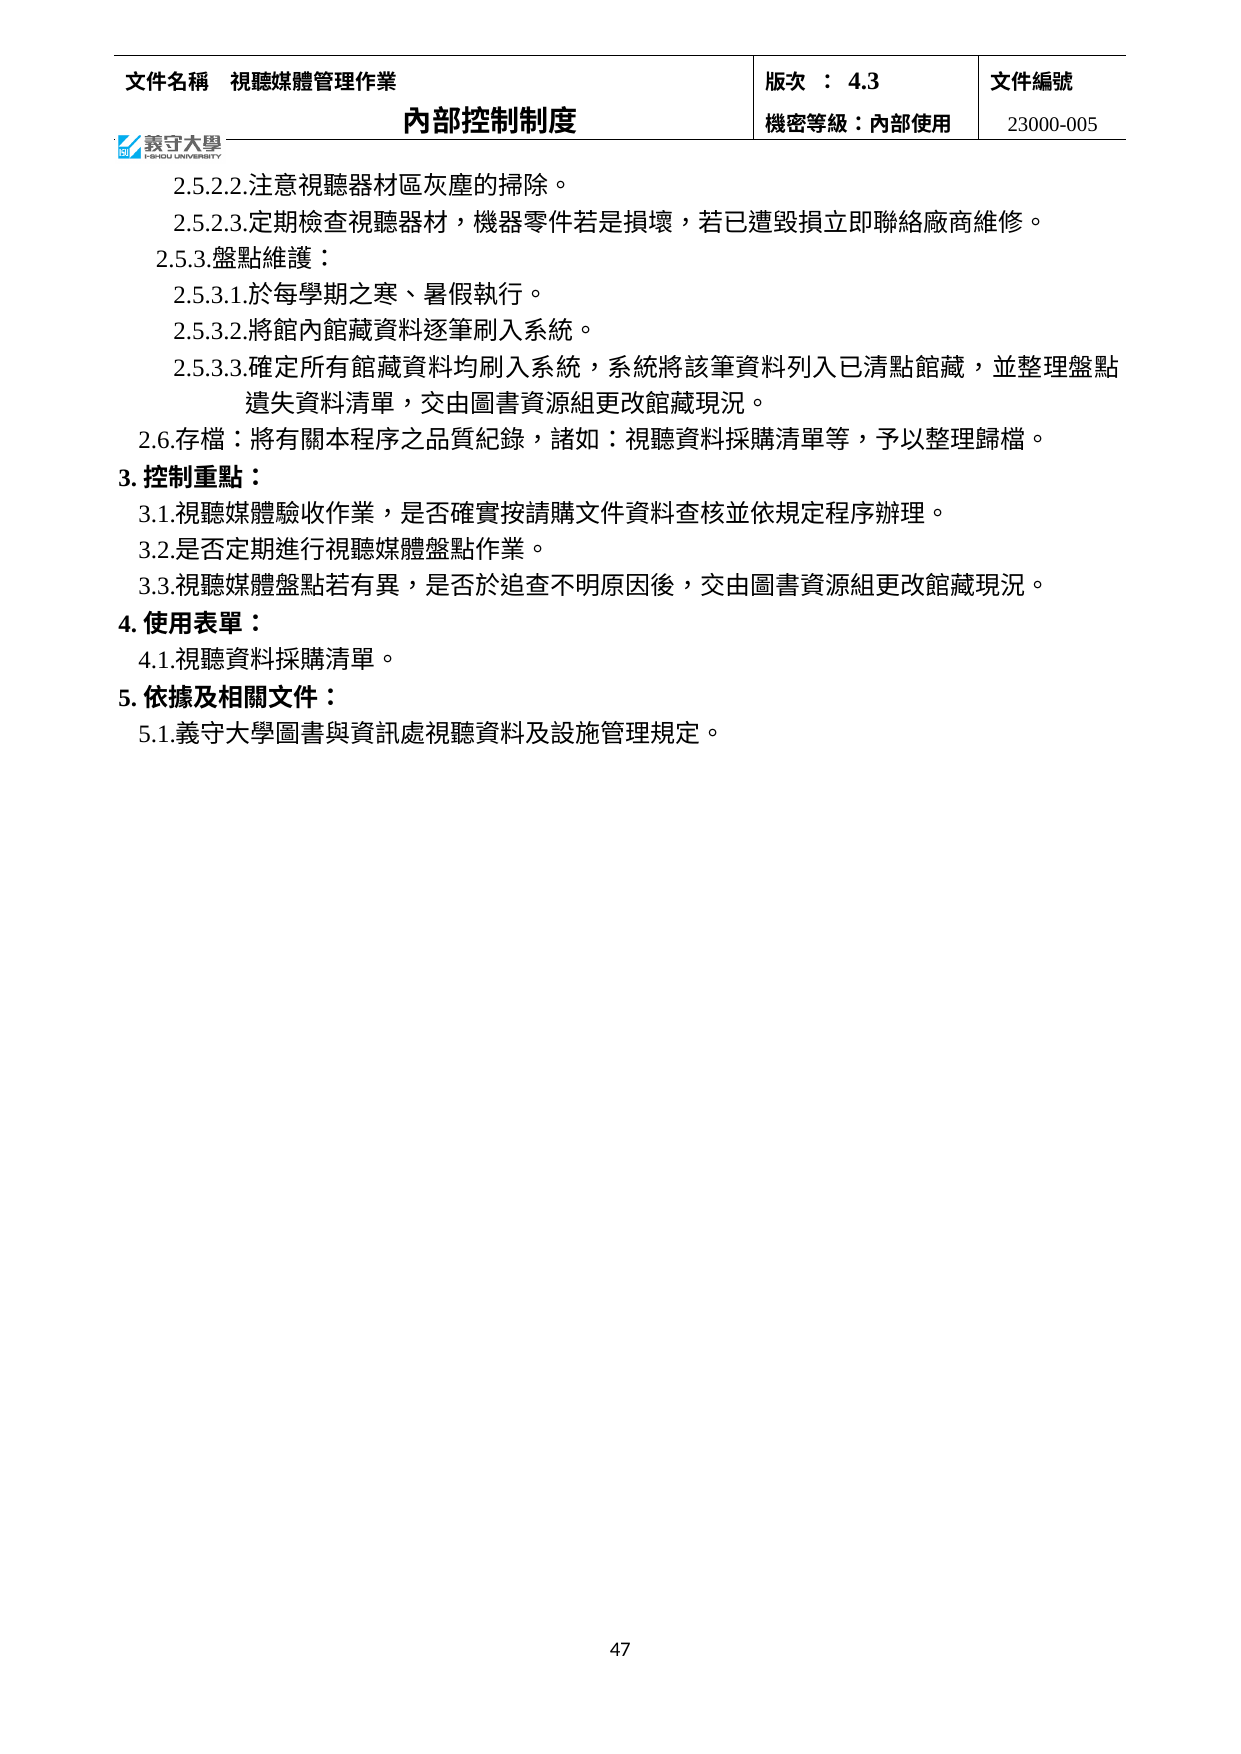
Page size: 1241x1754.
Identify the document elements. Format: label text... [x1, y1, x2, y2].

text 3.3.視聽媒體盤點若有異，是否於追查不明原因後，交由圖書資源組更改館藏現況。 [138, 566, 1122, 602]
text 2.5.3.3.確定所有館藏資料均刷入系統，系統將該筆資料列入已清點館藏，並整理盤點遺失資料清單，交由圖書資源組更改館藏現況。 [173, 347, 1122, 419]
text 4. 使用表單： [118, 602, 1122, 639]
text 2.6.存檔：將有關本程序之品質紀錄，諸如：視聽資料採購清單等，予以整理歸檔。 [138, 419, 1122, 456]
text 2.5.3.1.於每學期之寒、暑假執行。 [173, 274, 1122, 311]
text 4.1.視聽資料採購清單。 [138, 639, 1122, 676]
text 2.5.3.2.將館內館藏資料逐筆刷入系統。 [173, 311, 1122, 347]
text 3. 控制重點： [118, 456, 1122, 493]
text 2.5.2.3.定期檢查視聽器材，機器零件若是損壞，若已遭毀損立即聯絡廠商維修。 [173, 202, 1122, 238]
text 3.2.是否定期進行視聽媒體盤點作業。 [138, 529, 1122, 566]
text 5.1.義守大學圖書與資訊處視聽資料及設施管理規定。 [138, 713, 1122, 749]
text 2.5.2.2.注意視聽器材區灰塵的掃除。 [173, 166, 1122, 202]
text 3.1.視聽媒體驗收作業，是否確實按請購文件資料查核並依規定程序辦理。 [138, 493, 1122, 529]
text 2.5.3.盤點維護： [156, 238, 1122, 274]
text 5. 依據及相關文件： [118, 676, 1122, 713]
